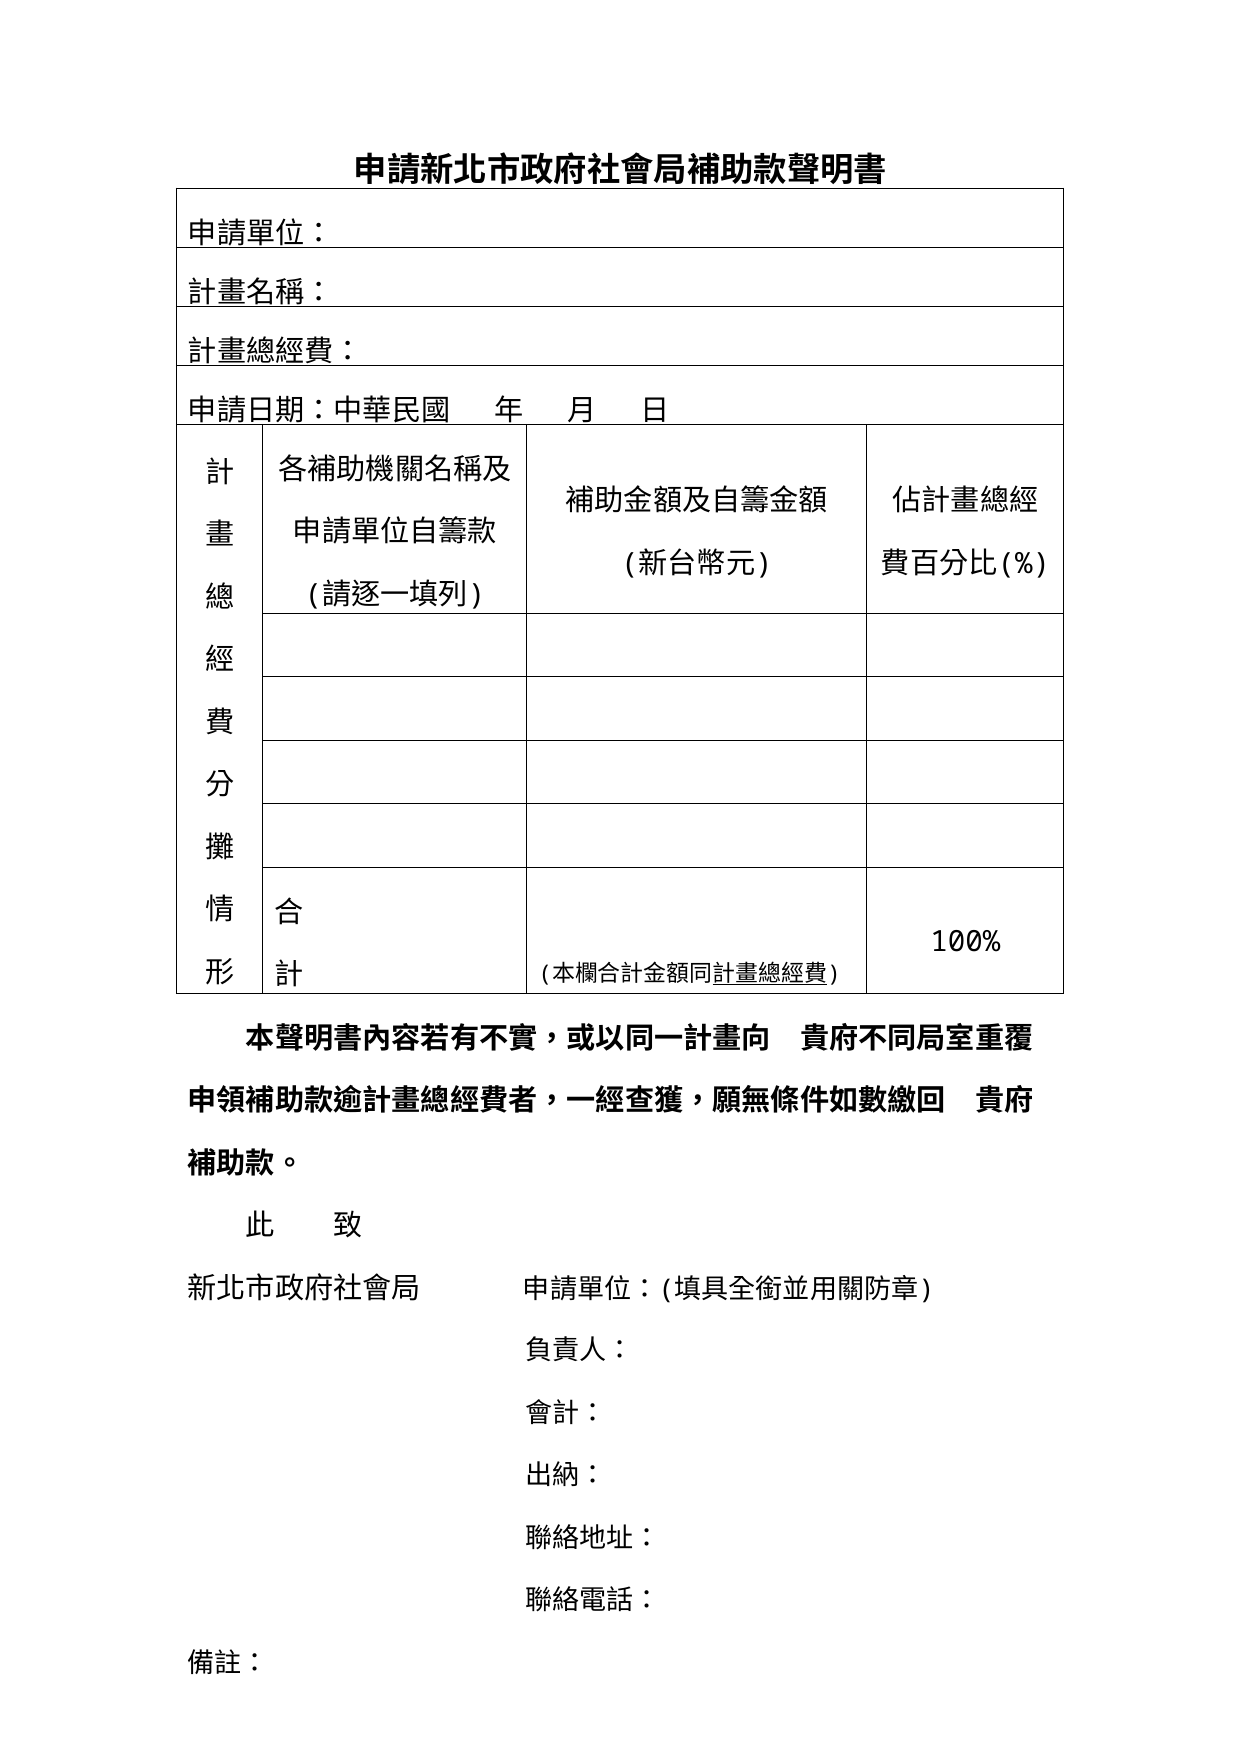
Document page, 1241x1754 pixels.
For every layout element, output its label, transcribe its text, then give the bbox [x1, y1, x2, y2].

table_cell [867, 614, 1063, 676]
table_cell [263, 741, 526, 803]
table_cell 計畫總經費分攤情形 [177, 425, 262, 993]
text 負責人： [525, 1306, 1053, 1369]
table_cell [263, 804, 526, 867]
table_cell 計畫名稱： [177, 248, 1063, 306]
table_cell 各補助機關名稱及申請單位自籌款 (請逐一填列) [263, 425, 526, 612]
text 本聲明書內容若有不實，或以同一計畫向 貴府不同局室重覆申領補助款逾計畫總經費者，一經查獲，願無條件如數繳回 貴府補助款。 [187, 994, 1053, 1181]
table_header 申請單位： [177, 189, 1063, 247]
table_cell [527, 804, 866, 867]
text 申請新北市政府社會局補助款聲明書 [187, 125, 1053, 188]
table_cell [867, 804, 1063, 867]
table_cell [867, 677, 1063, 739]
text 此 致 [187, 1181, 1053, 1244]
table_cell [527, 677, 866, 739]
table_cell 申請日期：中華民國 年 月 日 [177, 366, 1063, 424]
table_cell [263, 677, 526, 739]
table_cell [527, 614, 866, 676]
table_cell (本欄合計金額同計畫總經費) [527, 868, 866, 993]
table_cell 100% [867, 868, 1063, 993]
table_cell 合 計 [263, 868, 526, 993]
table_cell [867, 741, 1063, 803]
table_cell 計畫總經費： [177, 307, 1063, 365]
text 備註： [187, 1619, 1053, 1681]
text 出納： [525, 1431, 1053, 1494]
text 聯絡電話： [525, 1556, 1053, 1619]
text 新北市政府社會局 申請單位：(填具全銜並用關防章) [187, 1244, 1053, 1306]
table_cell 補助金額及自籌金額 (新台幣元) [527, 425, 866, 612]
table_cell [263, 614, 526, 676]
table_cell 佔計畫總經費百分比(%) [867, 425, 1063, 612]
text 聯絡地址： [525, 1494, 1053, 1556]
text 會計： [525, 1369, 1053, 1431]
table_cell [527, 741, 866, 803]
